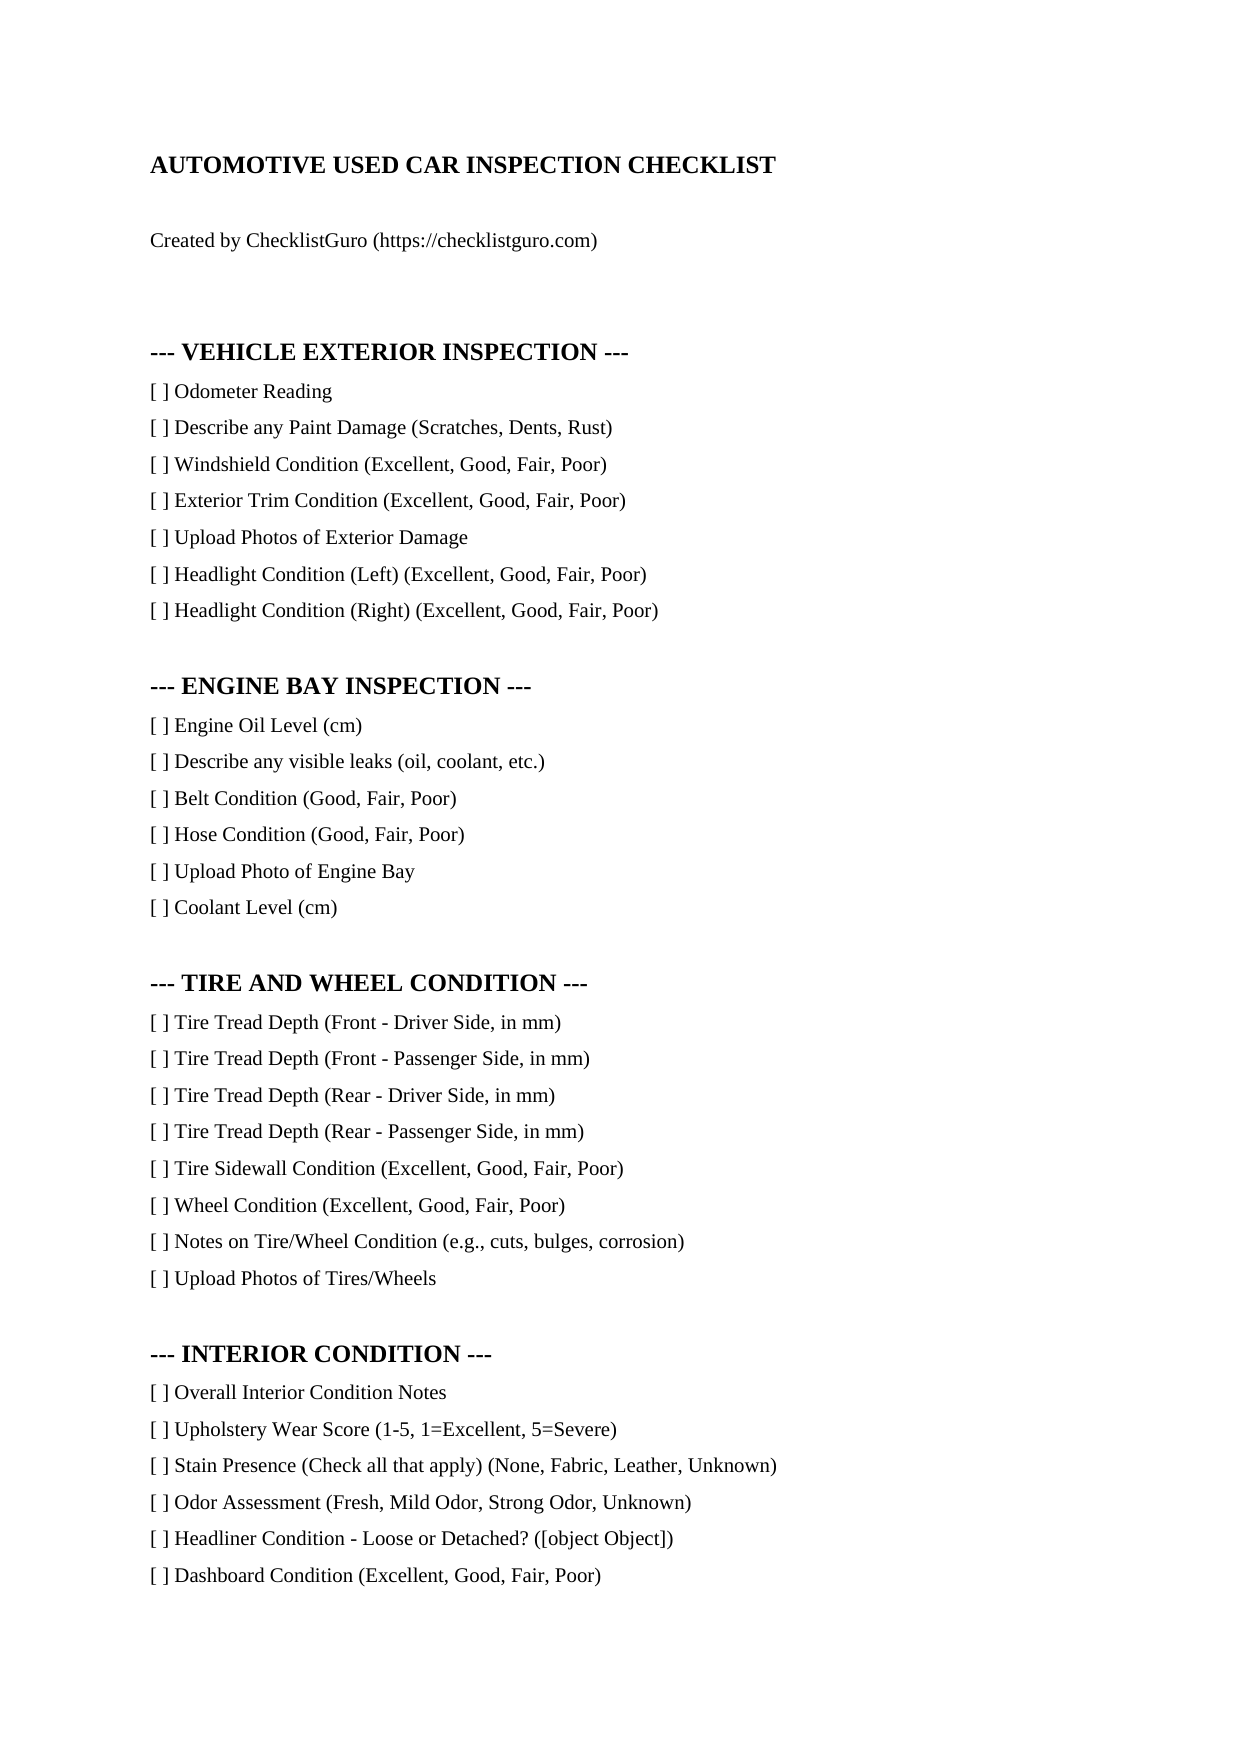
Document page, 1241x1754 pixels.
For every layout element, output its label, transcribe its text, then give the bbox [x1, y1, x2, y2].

text [ ] Headlight Condition (Right) (Excellent, Good, Fair, Poor) [150, 598, 1090, 622]
text [ ] Describe any Paint Damage (Scratches, Dents, Rust) [150, 415, 1090, 439]
text [ ] Headlight Condition (Left) (Excellent, Good, Fair, Poor) [150, 562, 1090, 586]
text [ ] Belt Condition (Good, Fair, Poor) [150, 786, 1090, 810]
text [ ] Coolant Level (cm) [150, 895, 1090, 919]
text [ ] Wheel Condition (Excellent, Good, Fair, Poor) [150, 1192, 1090, 1217]
text --- TIRE AND WHEEL CONDITION --- [150, 968, 1090, 997]
text --- INTERIOR CONDITION --- [150, 1339, 1090, 1367]
text Created by ChecklistGuro (https://checklistguro.com) [150, 228, 1090, 252]
text [ ] Tire Sidewall Condition (Excellent, Good, Fair, Poor) [150, 1156, 1090, 1180]
text AUTOMOTIVE USED CAR INSPECTION CHECKLIST [150, 150, 1090, 179]
text [ ] Notes on Tire/Wheel Condition (e.g., cuts, bulges, corrosion) [150, 1229, 1090, 1253]
text [ ] Overall Interior Condition Notes [150, 1380, 1090, 1404]
text [ ] Odometer Reading [150, 379, 1090, 403]
text [ ] Dashboard Condition (Excellent, Good, Fair, Poor) [150, 1563, 1090, 1587]
text [ ] Upload Photo of Engine Bay [150, 859, 1090, 883]
text [ ] Tire Tread Depth (Front - Passenger Side, in mm) [150, 1046, 1090, 1070]
text [ ] Windshield Condition (Excellent, Good, Fair, Poor) [150, 452, 1090, 476]
text [ ] Tire Tread Depth (Rear - Driver Side, in mm) [150, 1083, 1090, 1107]
text [ ] Upholstery Wear Score (1-5, 1=Excellent, 5=Severe) [150, 1417, 1090, 1441]
text --- ENGINE BAY INSPECTION --- [150, 671, 1090, 700]
text [ ] Engine Oil Level (cm) [150, 712, 1090, 737]
text [ ] Exterior Trim Condition (Excellent, Good, Fair, Poor) [150, 488, 1090, 512]
text [ ] Describe any visible leaks (oil, coolant, etc.) [150, 749, 1090, 773]
text [ ] Hose Condition (Good, Fair, Poor) [150, 822, 1090, 846]
text [ ] Tire Tread Depth (Rear - Passenger Side, in mm) [150, 1119, 1090, 1143]
text [ ] Upload Photos of Tires/Wheels [150, 1266, 1090, 1290]
text --- VEHICLE EXTERIOR INSPECTION --- [150, 337, 1090, 366]
text [ ] Stain Presence (Check all that apply) (None, Fabric, Leather, Unknown) [150, 1453, 1090, 1477]
text [ ] Tire Tread Depth (Front - Driver Side, in mm) [150, 1010, 1090, 1034]
text [ ] Headliner Condition - Loose or Detached? ([object Object]) [150, 1526, 1090, 1550]
text [ ] Upload Photos of Exterior Damage [150, 525, 1090, 549]
text [ ] Odor Assessment (Fresh, Mild Odor, Strong Odor, Unknown) [150, 1490, 1090, 1514]
